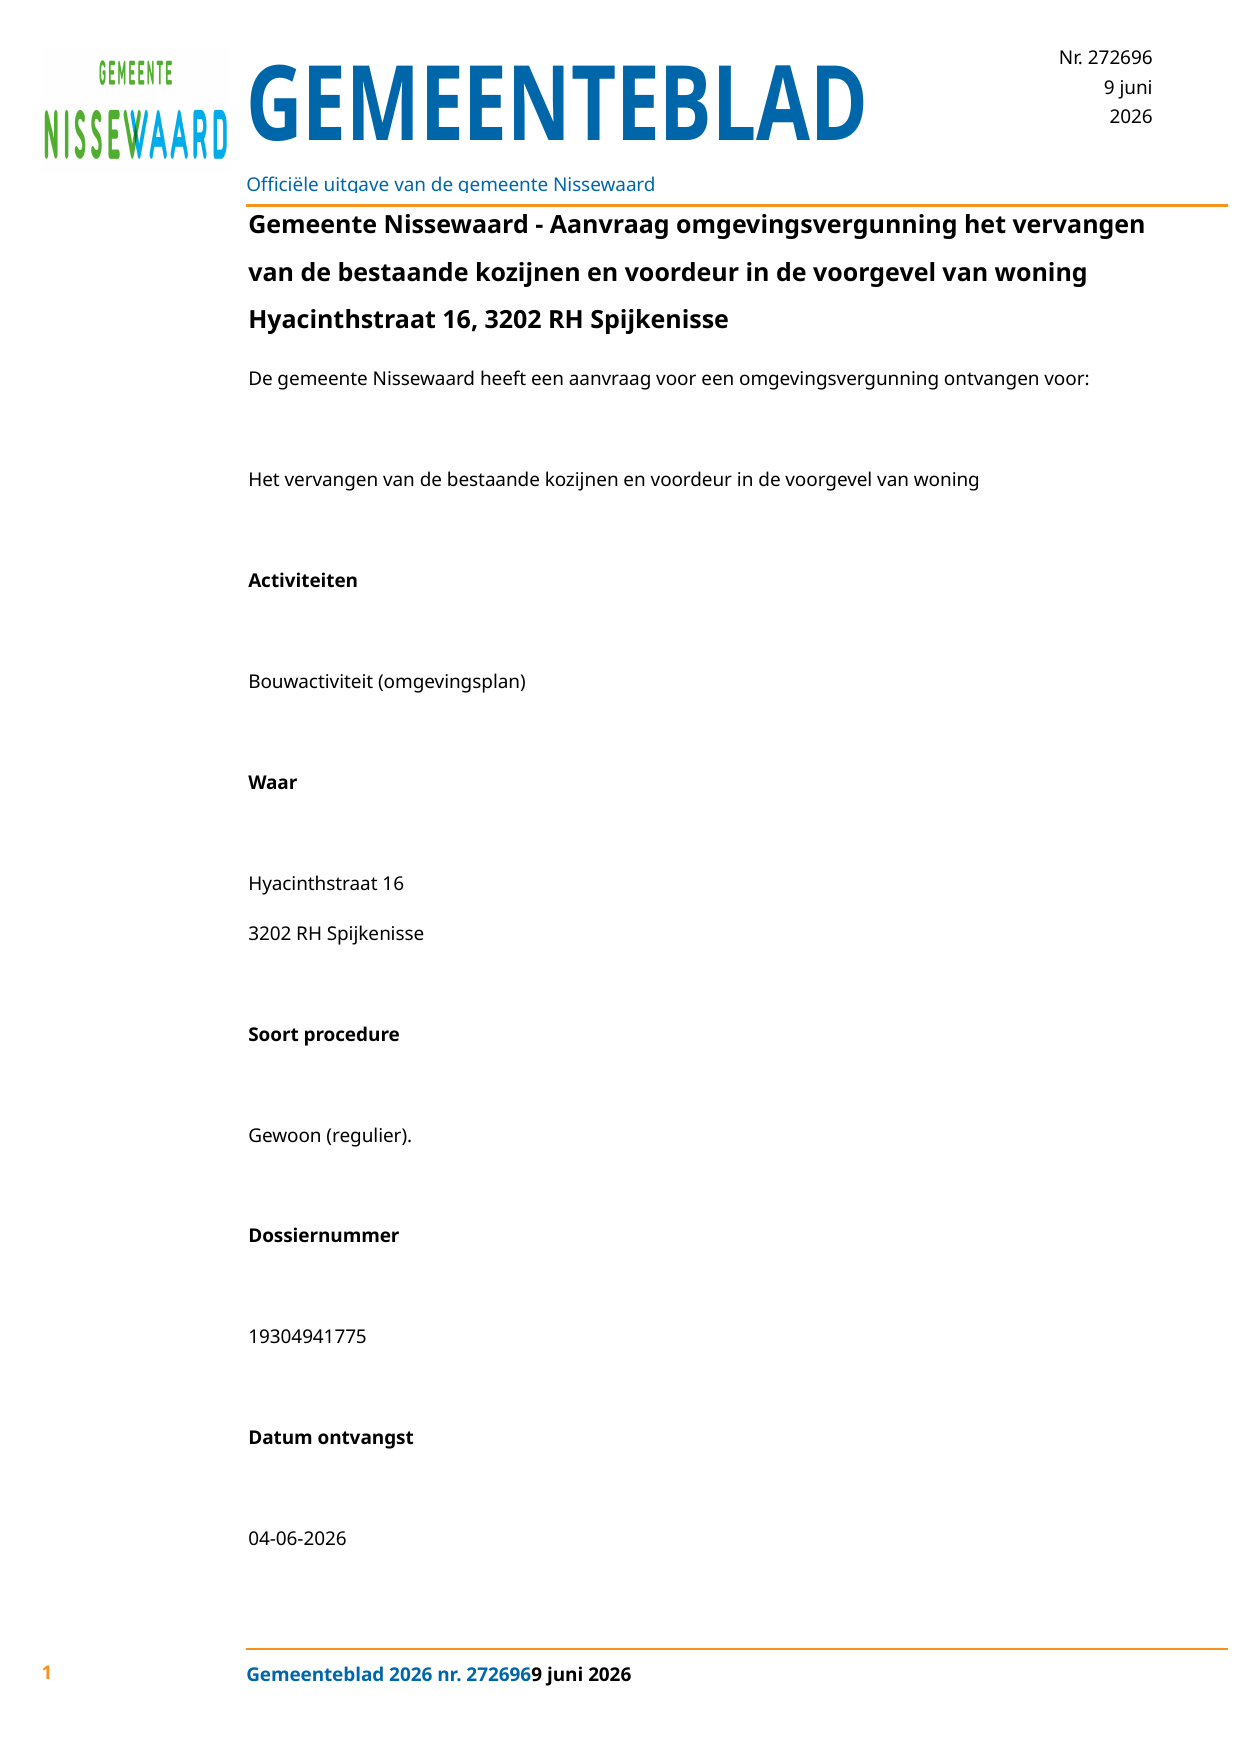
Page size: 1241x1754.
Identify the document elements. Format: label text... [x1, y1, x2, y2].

text Hyacinthstraat 16 [248, 870, 1152, 895]
text Bouwactiviteit (omgevingsplan) [248, 668, 1152, 694]
text Het vervangen van de bestaande kozijnen en voordeur in de voorgevel van woning [248, 466, 1152, 492]
text 3202 RH Spijkenisse [248, 920, 1152, 946]
text Waar [248, 769, 1152, 794]
text Activiteiten [248, 567, 1152, 593]
text 04-06-2026 [248, 1525, 1152, 1551]
picture [41, 47, 231, 172]
text De gemeente Nissewaard heeft een aanvraag voor een omgevingsvergunning ontvangen voor: [248, 366, 1152, 391]
text Gemeente Nissewaard - Aanvraag omgevingsvergunning het vervangen van de bestaande kozijnen en voordeur in de voorgevel van woning Hyacinthstraat 16, 3202 RH Spijkenisse [248, 207, 1152, 336]
text Gewoon (regulier). [248, 1122, 1152, 1147]
text Datum ontvangst [248, 1424, 1152, 1450]
text Dossiernummer [248, 1223, 1152, 1248]
text Soort procedure [248, 1021, 1152, 1047]
text 19304941775 [248, 1323, 1152, 1349]
